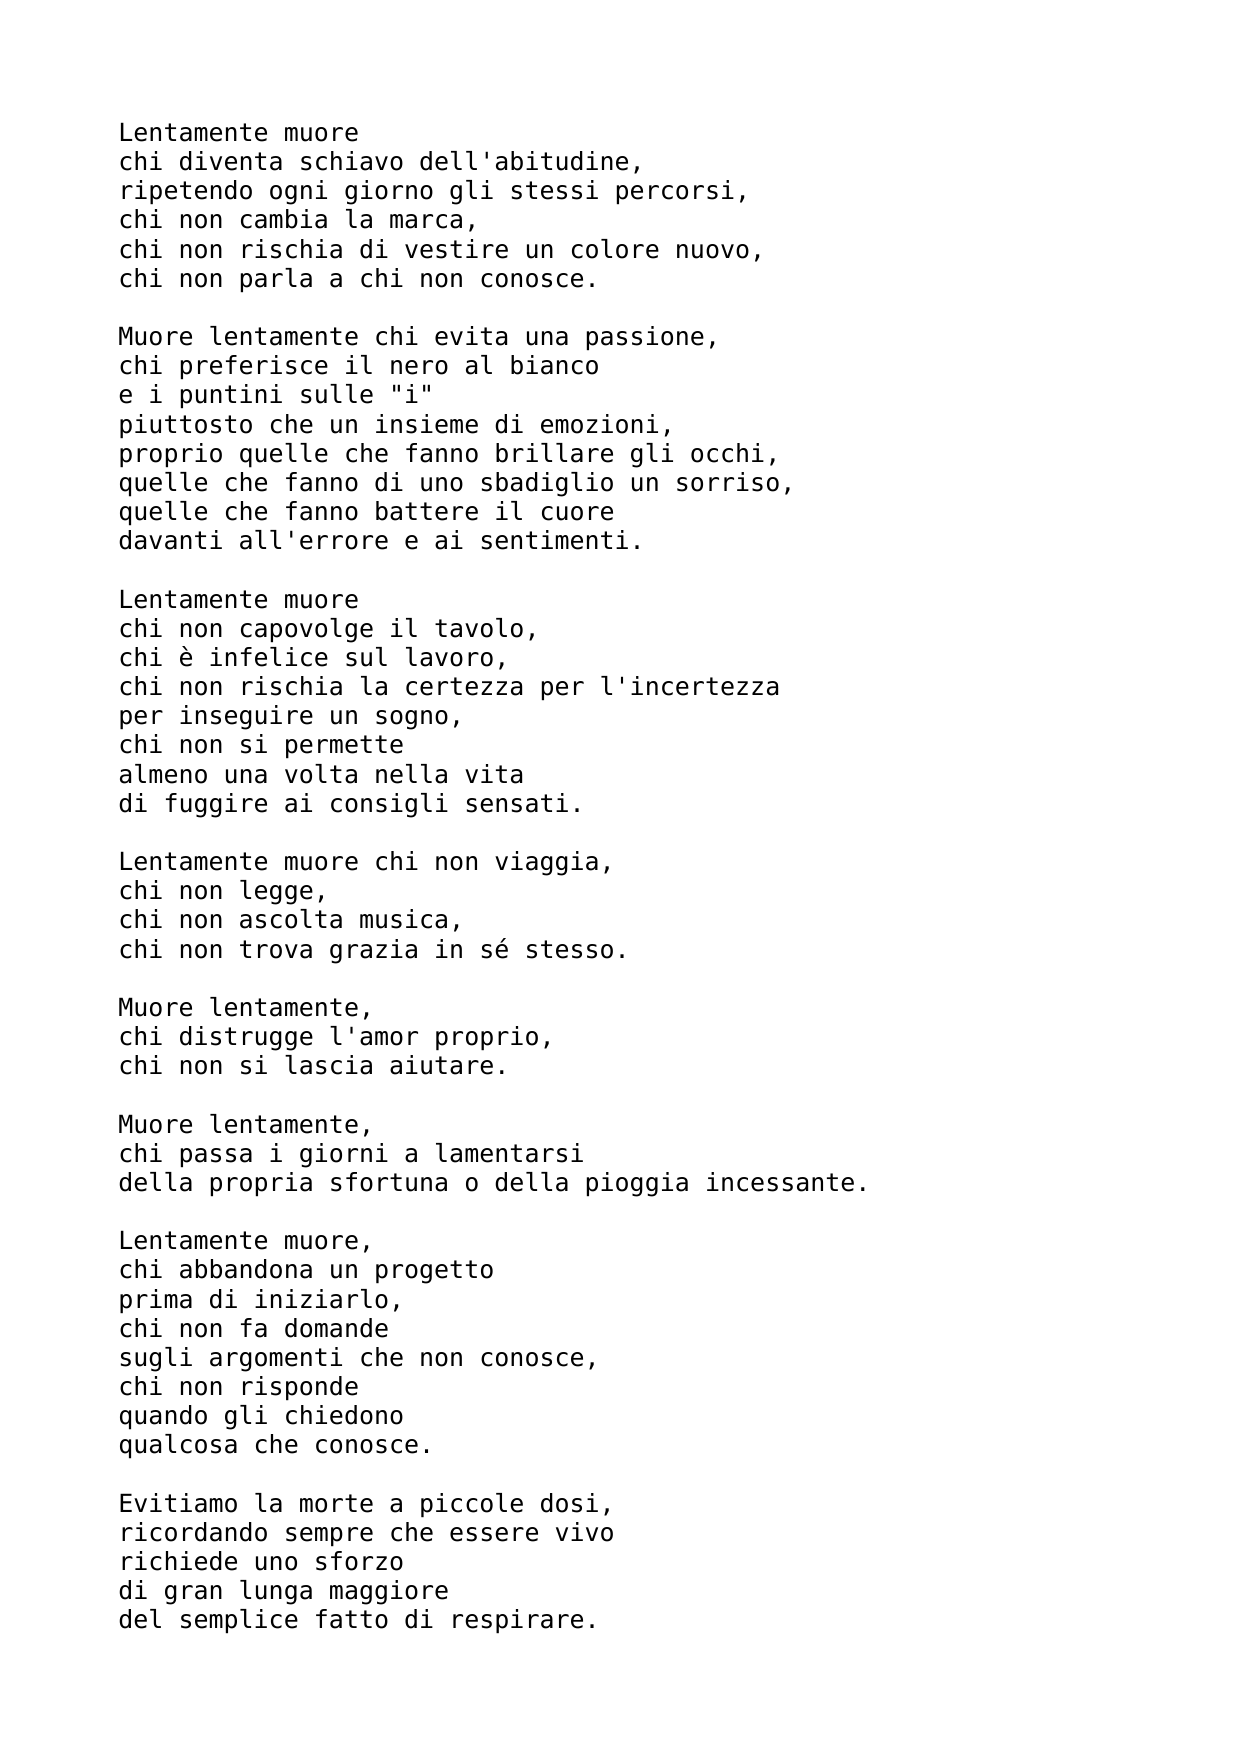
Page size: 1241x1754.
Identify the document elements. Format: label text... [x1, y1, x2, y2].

text Lentamente muore chi diventa schiavo dell'abitudine, ripetendo ogni giorno gli stessi percorsi, chi non cambia la marca, chi non rischia di vestire un colore nuovo, chi non parla a chi non conosce. Muore lentamente chi evita una passione, chi preferisce il nero al bianco e i puntini sulle "i" piuttosto che un insieme di emozioni, proprio quelle che fanno brillare gli occhi, quelle che fanno di uno sbadiglio un sorriso, quelle che fanno battere il cuore davanti all'errore e ai sentimenti. Lentamente muore chi non capovolge il tavolo, chi è infelice sul lavoro, chi non rischia la certezza per l'incertezza per inseguire un sogno, chi non si permette almeno una volta nella vita di fuggire ai consigli sensati. Lentamente muore chi non viaggia, chi non legge, chi non ascolta musica, chi non trova grazia in sé stesso. Muore lentamente, chi distrugge l'amor proprio, chi non si lascia aiutare. Muore lentamente, chi passa i giorni a lamentarsi della propria sfortuna o della pioggia incessante. Lentamente muore, chi abbandona un progetto prima di iniziarlo, chi non fa domande sugli argomenti che non conosce, chi non risponde quando gli chiedono qualcosa che conosce. Evitiamo la morte a piccole dosi, ricordando sempre che essere vivo richiede uno sforzo di gran lunga maggiore del semplice fatto di respirare. [118, 118, 1122, 1635]
